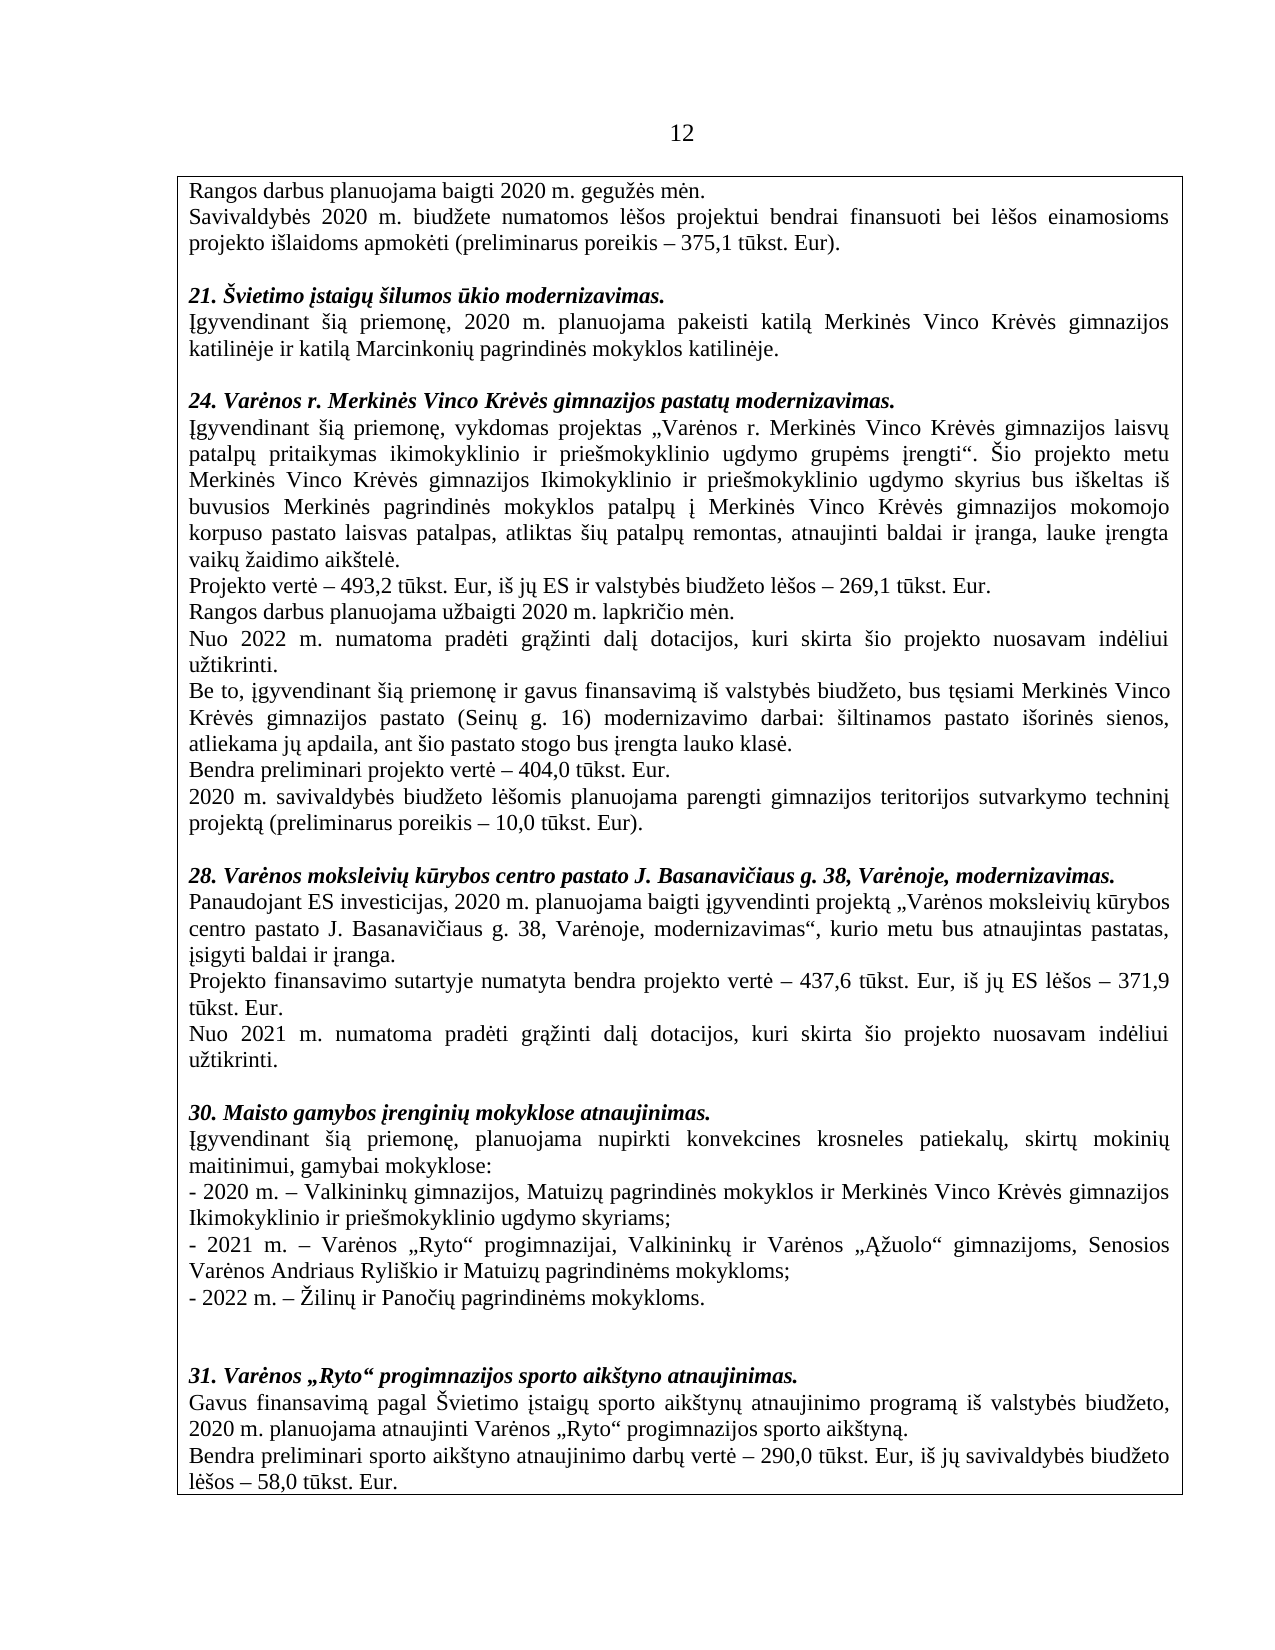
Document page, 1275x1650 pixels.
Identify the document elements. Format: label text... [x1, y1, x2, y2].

table_cell Rangos darbus planuojama baigti 2020 m. gegužės mėn. Savivaldybės 2020 m. biudžete numatomos lėšos projektui bendrai finansuoti bei lėšos einamosioms projekto išlaidoms apmokėti (preliminarus poreikis – 375,1 tūkst. Eur). 21. Švietimo įstaigų šilumos ūkio modernizavimas. Įgyvendinant šią priemonę, 2020 m. planuojama pakeisti katilą Merkinės Vinco Krėvės gimnazijos katilinėje ir katilą Marcinkonių pagrindinės mokyklos katilinėje. 24. Varėnos r. Merkinės Vinco Krėvės gimnazijos pastatų modernizavimas. Įgyvendinant šią priemonę, vykdomas projektas „Varėnos r. Merkinės Vinco Krėvės gimnazijos laisvų patalpų pritaikymas ikimokyklinio ir priešmokyklinio ugdymo grupėms įrengti“. Šio projekto metu Merkinės Vinco Krėvės gimnazijos Ikimokyklinio ir priešmokyklinio ugdymo skyrius bus iškeltas iš buvusios Merkinės pagrindinės mokyklos patalpų į Merkinės Vinco Krėvės gimnazijos mokomojo korpuso pastato laisvas patalpas, atliktas šių patalpų remontas, atnaujinti baldai ir įranga, lauke įrengta vaikų žaidimo aikštelė. Projekto vertė – 493,2 tūkst. Eur, iš jų ES ir valstybės biudžeto lėšos – 269,1 tūkst. Eur. Rangos darbus planuojama užbaigti 2020 m. lapkričio mėn. Nuo 2022 m. numatoma pradėti grąžinti dalį dotacijos, kuri skirta šio projekto nuosavam indėliui užtikrinti. Be to, įgyvendinant šią priemonę ir gavus finansavimą iš valstybės biudžeto, bus tęsiami Merkinės Vinco Krėvės gimnazijos pastato (Seinų g. 16) modernizavimo darbai: šiltinamos pastato išorinės sienos, atliekama jų apdaila, ant šio pastato stogo bus įrengta lauko klasė. Bendra preliminari projekto vertė – 404,0 tūkst. Eur. 2020 m. savivaldybės biudžeto lėšomis planuojama parengti gimnazijos teritorijos sutvarkymo techninį projektą (preliminarus poreikis – 10,0 tūkst. Eur). 28. Varėnos moksleivių kūrybos centro pastato J. Basanavičiaus g. 38, Varėnoje, modernizavimas. Panaudojant ES investicijas, 2020 m. planuojama baigti įgyvendinti projektą „Varėnos moksleivių kūrybos centro pastato J. Basanavičiaus g. 38, Varėnoje, modernizavimas“, kurio metu bus atnaujintas pastatas, įsigyti baldai ir įranga. Projekto finansavimo sutartyje numatyta bendra projekto vertė – 437,6 tūkst. Eur, iš jų ES lėšos – 371,9 tūkst. Eur. Nuo 2021 m. numatoma pradėti grąžinti dalį dotacijos, kuri skirta šio projekto nuosavam indėliui užtikrinti. 30. Maisto gamybos įrenginių mokyklose atnaujinimas. Įgyvendinant šią priemonę, planuojama nupirkti konvekcines krosneles patiekalų, skirtų mokinių maitinimui, gamybai mokyklose: - 2020 m. – Valkininkų gimnazijos, Matuizų pagrindinės mokyklos ir Merkinės Vinco Krėvės gimnazijos Ikimokyklinio ir priešmokyklinio ugdymo skyriams; - 2021 m. – Varėnos „Ryto“ progimnazijai, Valkininkų ir Varėnos „Ąžuolo“ gimnazijoms, Senosios Varėnos Andriaus Ryliškio ir Matuizų pagrindinėms mokykloms; - 2022 m. – Žilinų ir Panočių pagrindinėms mokykloms. 31. Varėnos „Ryto“ progimnazijos sporto aikštyno atnaujinimas. Gavus finansavimą pagal Švietimo įstaigų sporto aikštynų atnaujinimo programą iš valstybės biudžeto, 2020 m. planuojama atnaujinti Varėnos „Ryto“ progimnazijos sporto aikštyną. Bendra preliminari sporto aikštyno atnaujinimo darbų vertė – 290,0 tūkst. Eur, iš jų savivaldybės biudžeto lėšos – 58,0 tūkst. Eur. [178, 177, 1182, 1494]
